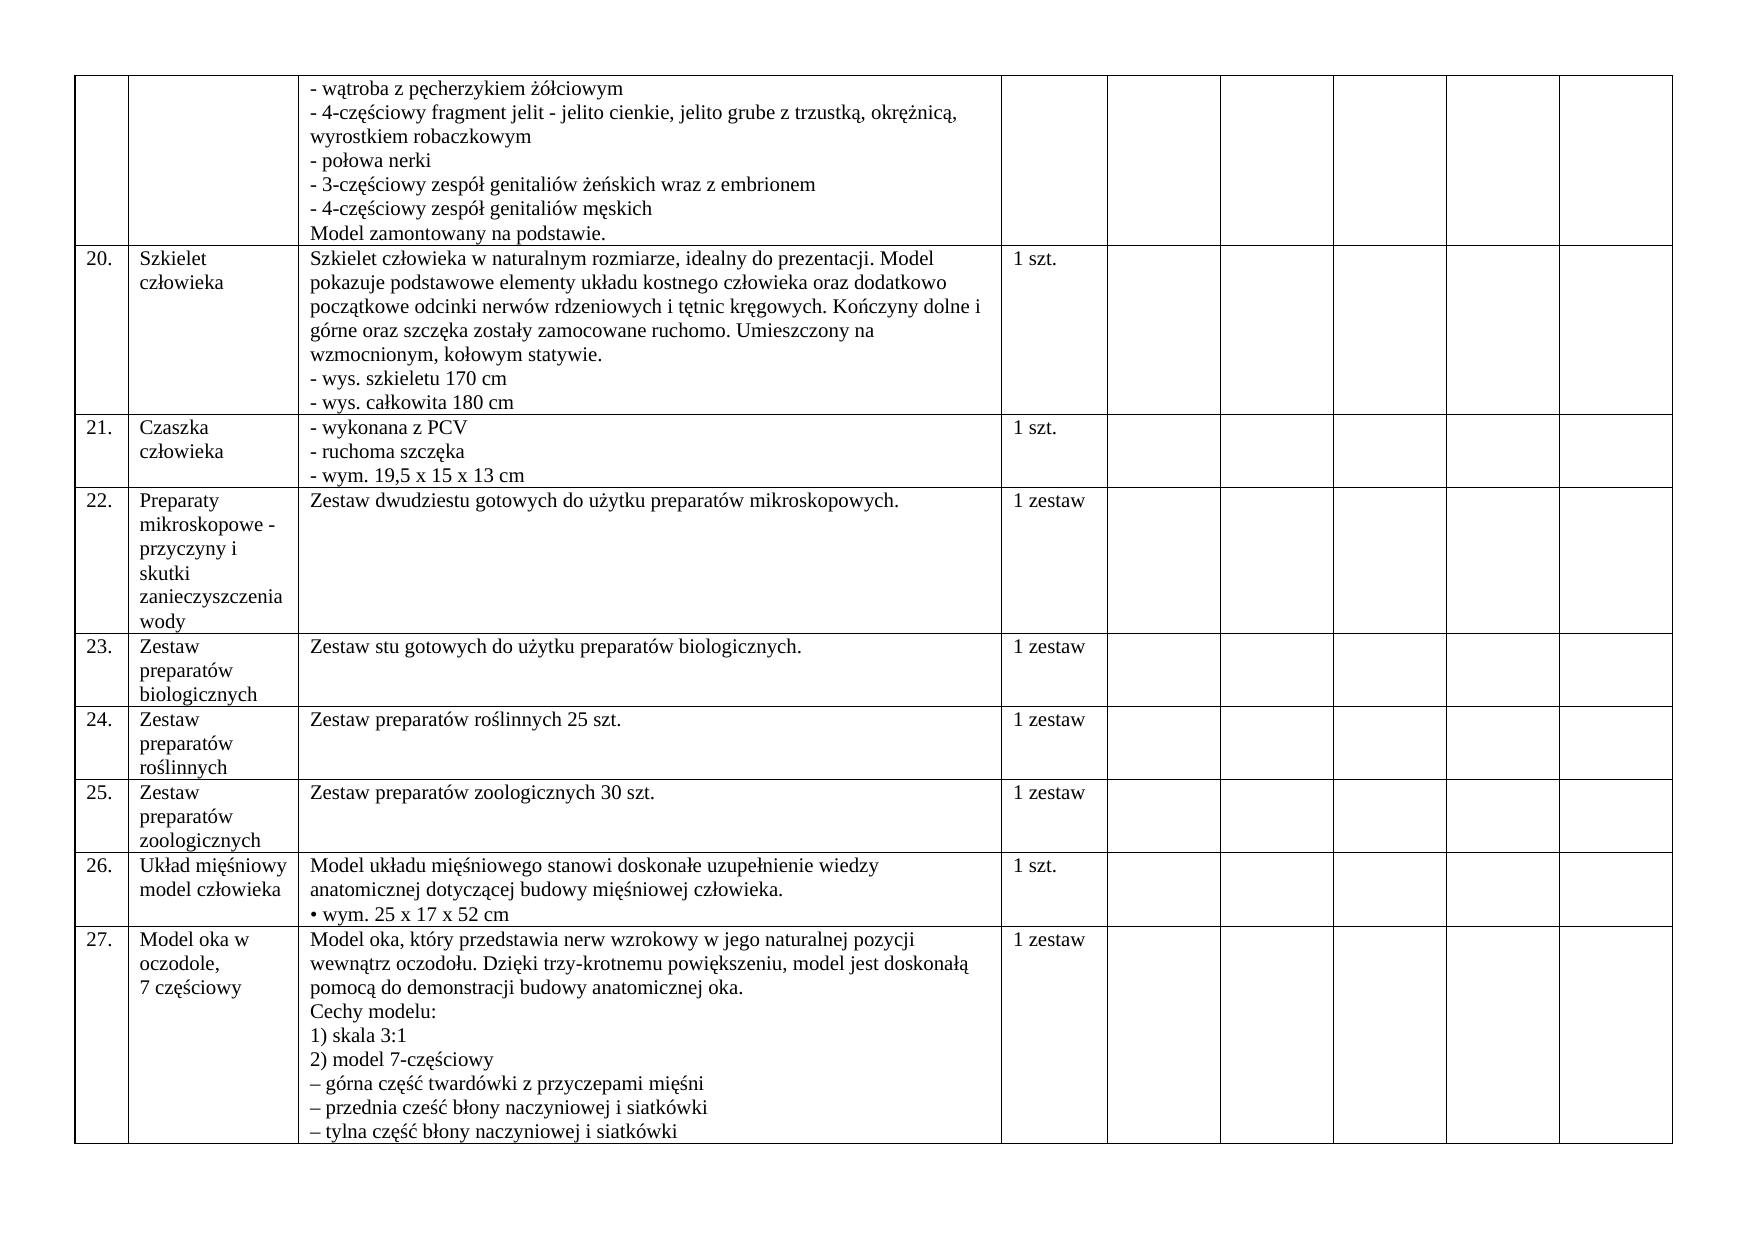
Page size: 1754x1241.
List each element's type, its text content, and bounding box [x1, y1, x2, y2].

table_cell [1673, 633, 1678, 706]
table_cell Zestaw stu gotowych do użytku preparatów biologicznych. [299, 634, 1001, 706]
table_cell 1 zestaw [1002, 488, 1107, 633]
table_cell [1221, 927, 1333, 1143]
table_cell Zestaw preparatów roślinnych [129, 707, 298, 779]
table_cell [1108, 780, 1220, 852]
table_cell 1 zestaw [1002, 634, 1107, 706]
table_cell [1560, 246, 1672, 414]
table_cell [1447, 927, 1559, 1143]
table_cell [1334, 76, 1446, 244]
table_cell [1221, 415, 1333, 487]
table_cell [1447, 246, 1559, 414]
table_cell [1447, 780, 1559, 852]
table_cell [1447, 76, 1559, 244]
table_cell [1560, 76, 1672, 244]
table_cell [1334, 415, 1446, 487]
table_cell [1447, 415, 1559, 487]
table_cell Szkielet człowieka [129, 246, 298, 414]
table_cell 20. [76, 246, 128, 414]
table_cell 25. [76, 780, 128, 852]
table_cell [1221, 780, 1333, 852]
table_cell [1673, 926, 1678, 1143]
table_cell Zestaw preparatów roślinnych 25 szt. [299, 707, 1001, 779]
table_cell 1 zestaw [1002, 780, 1107, 852]
table_cell Zestaw preparatów zoologicznych [129, 780, 298, 852]
table_cell 1 zestaw [1002, 707, 1107, 779]
table_cell - wątroba z pęcherzykiem żółciowym - 4-częściowy fragment jelit - jelito cienkie, jelito grube z trzustką, okrężnicą, wyrostkiem robaczkowym - połowa nerki - 3-częściowy zespół genitaliów żeńskich wraz z embrionem - 4-częściowy zespół genitaliów męskich Model zamontowany na podstawie. [299, 76, 1001, 244]
table_cell [1221, 853, 1333, 926]
table_cell [1673, 414, 1678, 487]
table_cell 23. [76, 634, 128, 706]
table_cell Czaszka człowieka [129, 415, 298, 487]
table_cell [1334, 246, 1446, 414]
table_cell 22. [76, 488, 128, 633]
table_cell [1108, 707, 1220, 779]
table_cell Model układu mięśniowego stanowi doskonałe uzupełnienie wiedzy anatomicznej dotyczącej budowy mięśniowej człowieka. • wym. 25 x 17 x 52 cm [299, 853, 1001, 926]
table_cell 27. [76, 927, 128, 1143]
table_cell [1447, 634, 1559, 706]
table_cell [1108, 634, 1220, 706]
table_cell [1560, 415, 1672, 487]
table_cell Szkielet człowieka w naturalnym rozmiarze, idealny do prezentacji. Model pokazuje podstawowe elementy układu kostnego człowieka oraz dodatkowo początkowe odcinki nerwów rdzeniowych i tętnic kręgowych. Kończyny dolne i górne oraz szczęka zostały zamocowane ruchomo. Umieszczony na wzmocnionym, kołowym statywie. - wys. szkieletu 170 cm - wys. całkowita 180 cm [299, 246, 1001, 414]
table_cell [1002, 76, 1107, 244]
table_cell 24. [76, 707, 128, 779]
table_cell [1108, 76, 1220, 244]
table_cell [1108, 488, 1220, 633]
table_cell [1673, 706, 1678, 779]
table_cell [76, 76, 128, 244]
table_cell [1221, 707, 1333, 779]
table_cell [1673, 245, 1678, 414]
table_cell [1673, 779, 1678, 852]
table_cell Model oka w oczodole, 7 częściowy [129, 927, 298, 1143]
table_cell [1673, 852, 1678, 926]
table_cell - wykonana z PCV - ruchoma szczęka - wym. 19,5 x 15 x 13 cm [299, 415, 1001, 487]
table_cell [1108, 415, 1220, 487]
table_cell [1334, 634, 1446, 706]
table_cell Zestaw dwudziestu gotowych do użytku preparatów mikroskopowych. [299, 488, 1001, 633]
table_cell [1108, 927, 1220, 1143]
table_cell [1334, 780, 1446, 852]
table_cell [1108, 246, 1220, 414]
table_cell [1560, 707, 1672, 779]
table_cell [1447, 853, 1559, 926]
table_cell Zestaw preparatów biologicznych [129, 634, 298, 706]
table_cell 1 szt. [1002, 246, 1107, 414]
table_cell [1560, 927, 1672, 1143]
table_cell [1221, 76, 1333, 244]
table_cell [1447, 707, 1559, 779]
table_cell Preparaty mikroskopowe - przyczyny i skutki zanieczyszczenia wody [129, 488, 298, 633]
table_cell [1108, 853, 1220, 926]
table_cell 1 szt. [1002, 415, 1107, 487]
table_cell [1673, 75, 1678, 244]
table_cell [129, 76, 298, 244]
table_cell [1673, 487, 1678, 633]
table_cell [1221, 246, 1333, 414]
table_cell [1334, 853, 1446, 926]
table_cell [1560, 780, 1672, 852]
table_cell Model oka, który przedstawia nerw wzrokowy w jego naturalnej pozycji wewnątrz oczodołu. Dzięki trzy-krotnemu powiększeniu, model jest doskonałą pomocą do demonstracji budowy anatomicznej oka. Cechy modelu: 1) skala 3:1 2) model 7-częściowy – górna część twardówki z przyczepami mięśni – przednia cześć błony naczyniowej i siatkówki – tylna część błony naczyniowej i siatkówki [299, 927, 1001, 1143]
table_cell 21. [76, 415, 128, 487]
table_cell [1334, 488, 1446, 633]
table_cell [1560, 634, 1672, 706]
table_cell [1334, 927, 1446, 1143]
table_cell [1560, 488, 1672, 633]
table_cell Układ mięśniowy model człowieka [129, 853, 298, 926]
table_cell [1221, 634, 1333, 706]
table_cell [1221, 488, 1333, 633]
table_cell Zestaw preparatów zoologicznych 30 szt. [299, 780, 1001, 852]
table_cell 26. [76, 853, 128, 926]
table_cell [1447, 488, 1559, 633]
table_cell 1 zestaw [1002, 927, 1107, 1143]
table_cell [1334, 707, 1446, 779]
table_cell 1 szt. [1002, 853, 1107, 926]
table_cell [1560, 853, 1672, 926]
